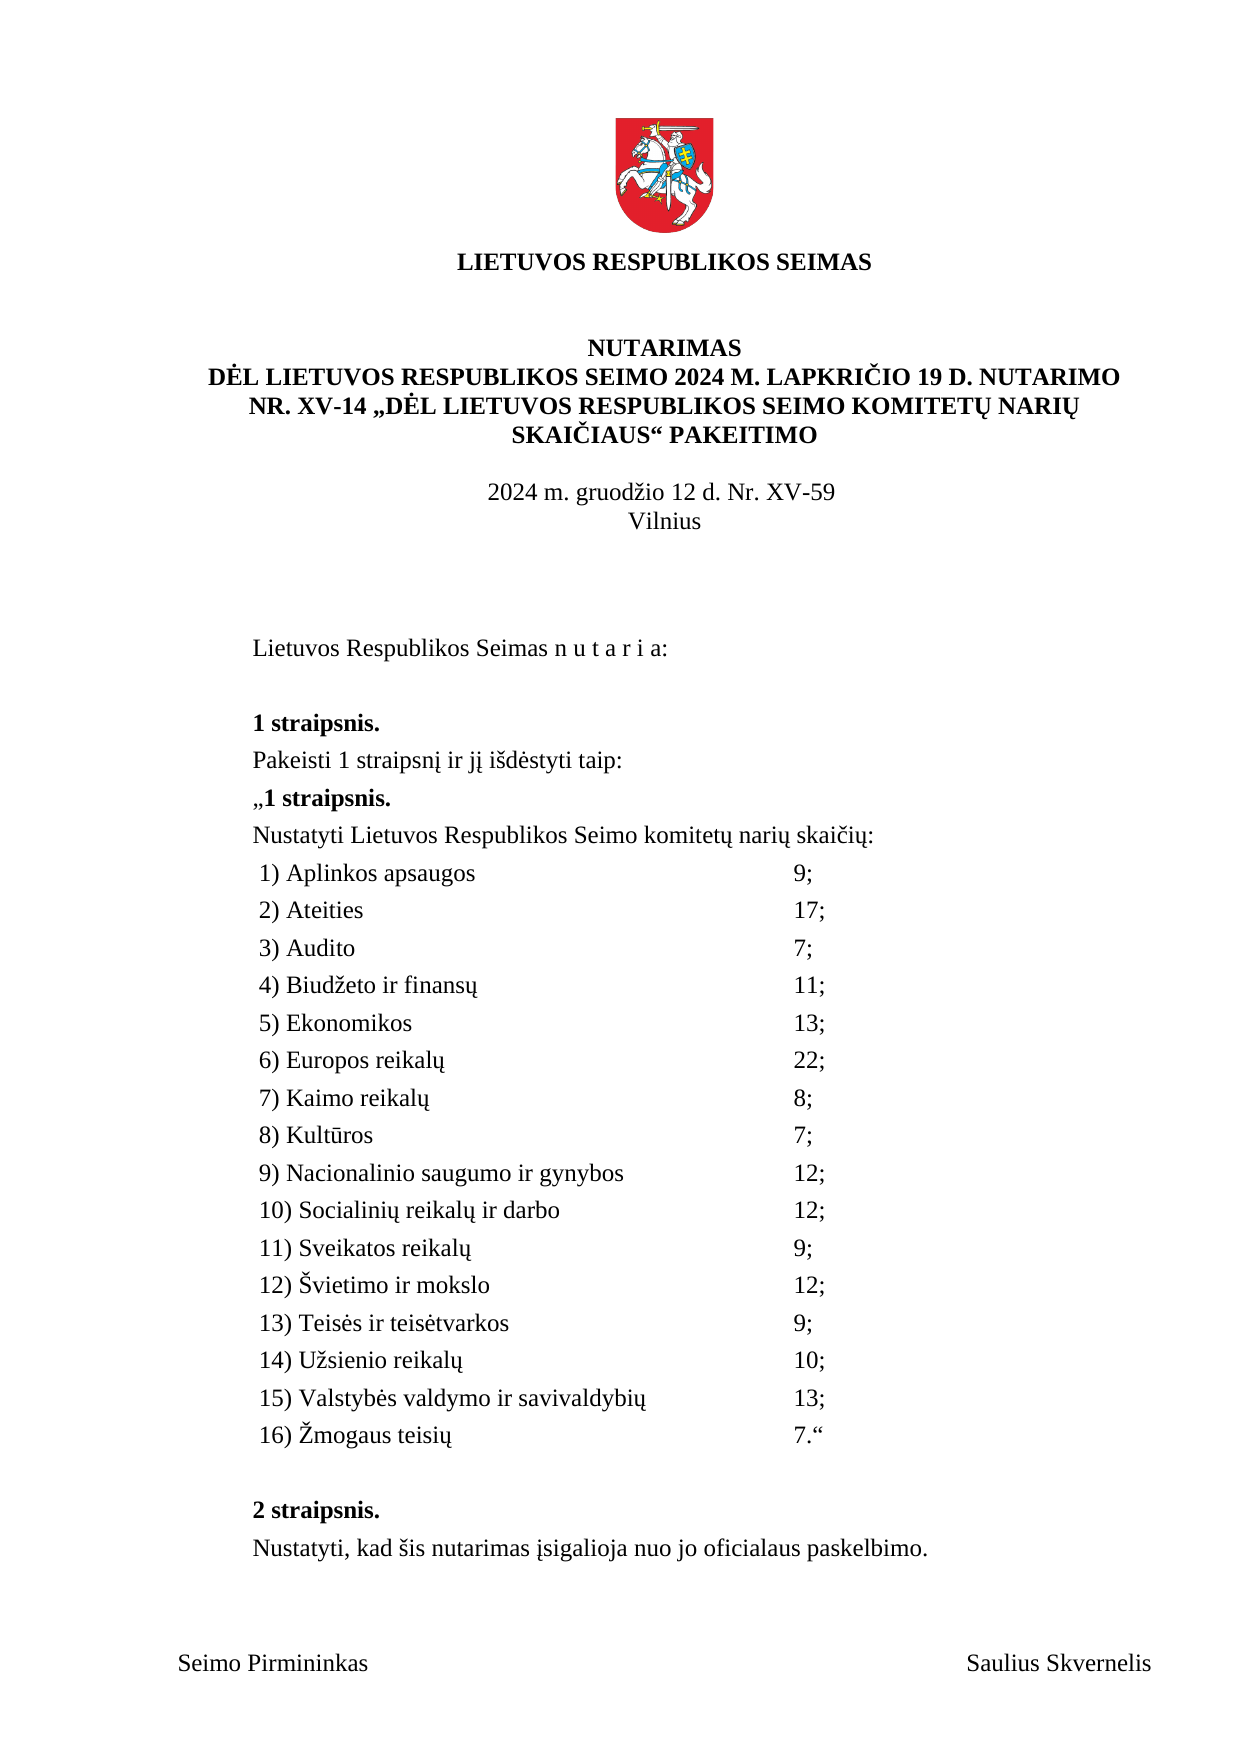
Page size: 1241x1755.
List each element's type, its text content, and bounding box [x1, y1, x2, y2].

text „1 straipsnis. [177, 774, 1152, 811]
text 2024 m. gruodžio 12 d. Nr. XV-59 [177, 477, 1152, 506]
table_cell 7; [782, 924, 1151, 961]
table_cell 7) Kaimo reikalų [248, 1074, 782, 1111]
table_cell 13) Teisės ir teisėtvarkos [248, 1299, 782, 1336]
text Vilnius [177, 506, 1152, 535]
table_cell 10) Socialinių reikalų ir darbo [248, 1186, 782, 1224]
table_cell 15) Valstybės valdymo ir savivaldybių [248, 1374, 782, 1411]
text Nustatyti Lietuvos Respublikos Seimo komitetų narių skaičių: [177, 811, 1152, 849]
text Lietuvos Respublikos Seimas nutaria: [177, 624, 1152, 661]
table_cell 9) Nacionalinio saugumo ir gynybos [248, 1149, 782, 1186]
text Seimo Pirmininkas Saulius Skvernelis [177, 1648, 1152, 1676]
table_cell 4) Biudžeto ir finansų [248, 961, 782, 999]
table_cell 7; [782, 1111, 1151, 1149]
text 2 straipsnis. [177, 1486, 1152, 1524]
table_cell 13; [782, 1374, 1151, 1411]
table_cell 14) Užsienio reikalų [248, 1336, 782, 1374]
table_cell 11) Sveikatos reikalų [248, 1224, 782, 1261]
table_cell 2) Ateities [248, 886, 782, 924]
table_cell 16) Žmogaus teisių [248, 1411, 782, 1449]
table_cell 11; [782, 961, 1151, 999]
text NUTARIMAS [177, 333, 1152, 362]
table_cell 8; [782, 1074, 1151, 1111]
text DĖL LIETUVOS RESPUBLIKOS SEIMO 2024 M. LAPKRIČIO 19 D. NUTARIMO NR. XV-14 „DĖL LIETUVOS RESPUBLIKOS SEIMO KOMITETŲ NARIŲ SKAIČIAUS“ PAKEITIMO [177, 362, 1152, 448]
table_cell 12; [782, 1186, 1151, 1224]
table_cell 13; [782, 999, 1151, 1036]
text 1 straipsnis. [177, 699, 1152, 736]
table_cell 12) Švietimo ir mokslo [248, 1261, 782, 1299]
table_cell 10; [782, 1336, 1151, 1374]
table_cell 9; [782, 1299, 1151, 1336]
table_cell 7.“ [782, 1411, 1151, 1449]
table_cell 3) Audito [248, 924, 782, 961]
table_cell 6) Europos reikalų [248, 1036, 782, 1074]
text LIETUVOS RESPUBLIKOS SEIMAS [177, 247, 1152, 276]
table_cell 12; [782, 1149, 1151, 1186]
text Nustatyti, kad šis nutarimas įsigalioja nuo jo oficialaus paskelbimo. [177, 1524, 1152, 1561]
table_cell 5) Ekonomikos [248, 999, 782, 1036]
table_cell 22; [782, 1036, 1151, 1074]
table_cell 12; [782, 1261, 1151, 1299]
table_cell 17; [782, 886, 1151, 924]
text Pakeisti 1 straipsnį ir jį išdėstyti taip: [177, 736, 1152, 774]
table_header 9; [782, 849, 1151, 886]
table_cell 9; [782, 1224, 1151, 1261]
table_header 1) Aplinkos apsaugos [248, 849, 782, 886]
table_cell 8) Kultūros [248, 1111, 782, 1149]
